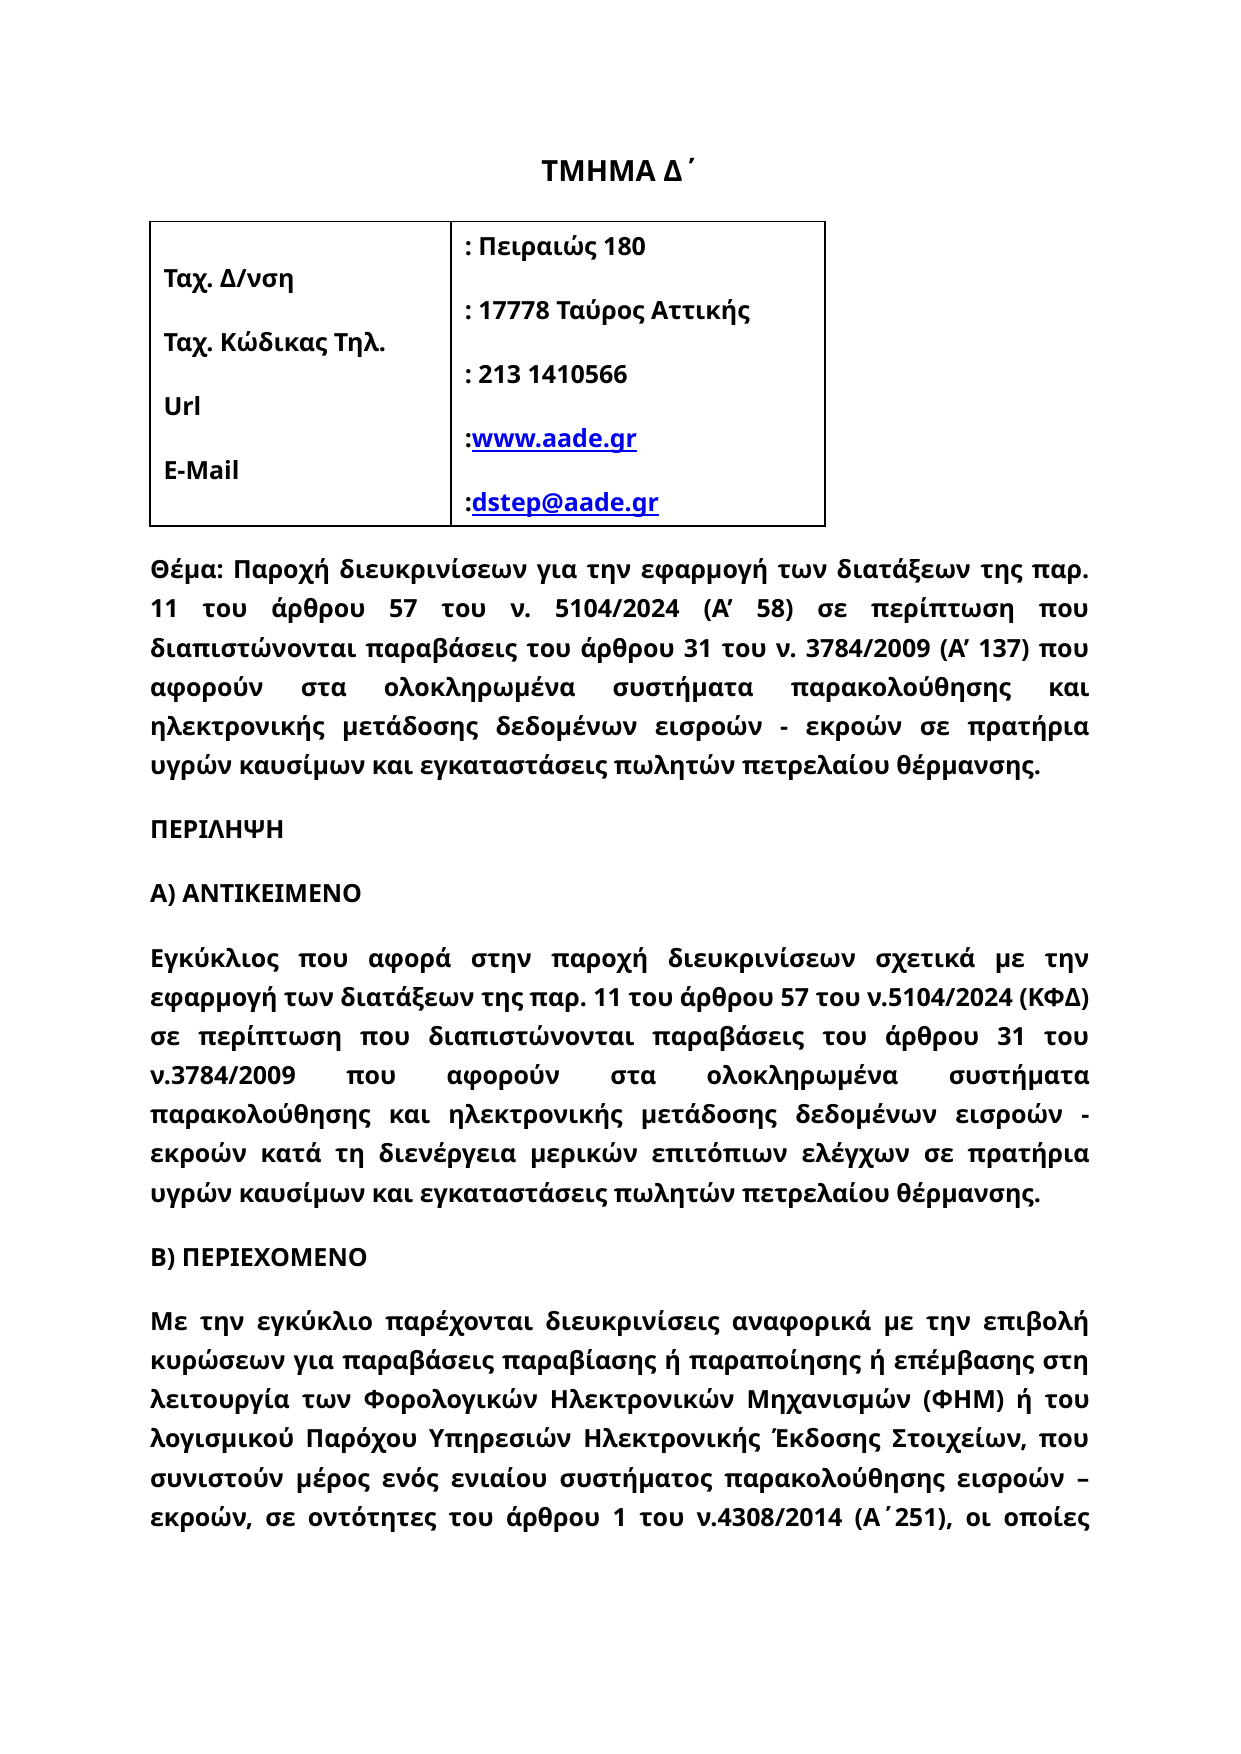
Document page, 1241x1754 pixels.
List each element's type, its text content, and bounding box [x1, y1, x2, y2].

text Με την εγκύκλιο παρέχονται διευκρινίσεις αναφορικά με την επιβολή κυρώσεων για παραβάσεις παραβίασης ή παραποίησης ή επέμβασης στη λειτουργία των Φορολογικών Ηλεκτρονικών Μηχανισμών (ΦΗΜ) ή του λογισμικού Παρόχου Υπηρεσιών Ηλεκτρονικής Έκδοσης Στοιχείων, που συνιστούν μέρος ενός ενιαίου συστήματος παρακολούθησης εισροών – εκροών, σε οντότητες του άρθρου 1 του ν.4308/2014 (Α΄251), οι οποίες [150, 1304, 1090, 1533]
text ΠΕΡΙΛΗΨΗ [150, 812, 1090, 846]
text Β) ΠΕΡΙΕΧΟΜΕΝΟ [150, 1239, 1090, 1273]
subtitle ΤΜΗΜΑ Δ΄ [150, 150, 1090, 190]
text Θέμα: Παροχή διευκρινίσεων για την εφαρμογή των διατάξεων της παρ. 11 του άρθρου 57 του ν. 5104/2024 (Α’ 58) σε περίπτωση που διαπιστώνονται παραβάσεις του άρθρου 31 του ν. 3784/2009 (Α’ 137) που αφορούν στα ολοκληρωμένα συστήματα παρακολούθησης και ηλεκτρονικής μετάδοσης δεδομένων εισροών - εκροών σε πρατήρια υγρών καυσίμων και εγκαταστάσεις πωλητών πετρελαίου θέρμανσης. [150, 552, 1090, 782]
table_header Ταχ. Δ/νση Ταχ. Κώδικας Τηλ. Url E-Mail [151, 222, 450, 525]
text Εγκύκλιος που αφορά στην παροχή διευκρινίσεων σχετικά με την εφαρμογή των διατάξεων της παρ. 11 του άρθρου 57 του ν.5104/2024 (ΚΦΔ) σε περίπτωση που διαπιστώνονται παραβάσεις του άρθρου 31 του ν.3784/2009 που αφορούν στα ολοκληρωμένα συστήματα παρακολούθησης και ηλεκτρονικής μετάδοσης δεδομένων εισροών - εκροών κατά τη διενέργεια μερικών επιτόπιων ελέγχων σε πρατήρια υγρών καυσίμων και εγκαταστάσεις πωλητών πετρελαίου θέρμανσης. [150, 940, 1090, 1209]
text Α) ΑΝΤΙΚΕΙΜΕΝΟ [150, 876, 1090, 910]
table_header : Πειραιώς 180 : 17778 Ταύρος Αττικής : 213 1410566 :www.aade.gr :dstep@aade.gr [452, 222, 824, 525]
